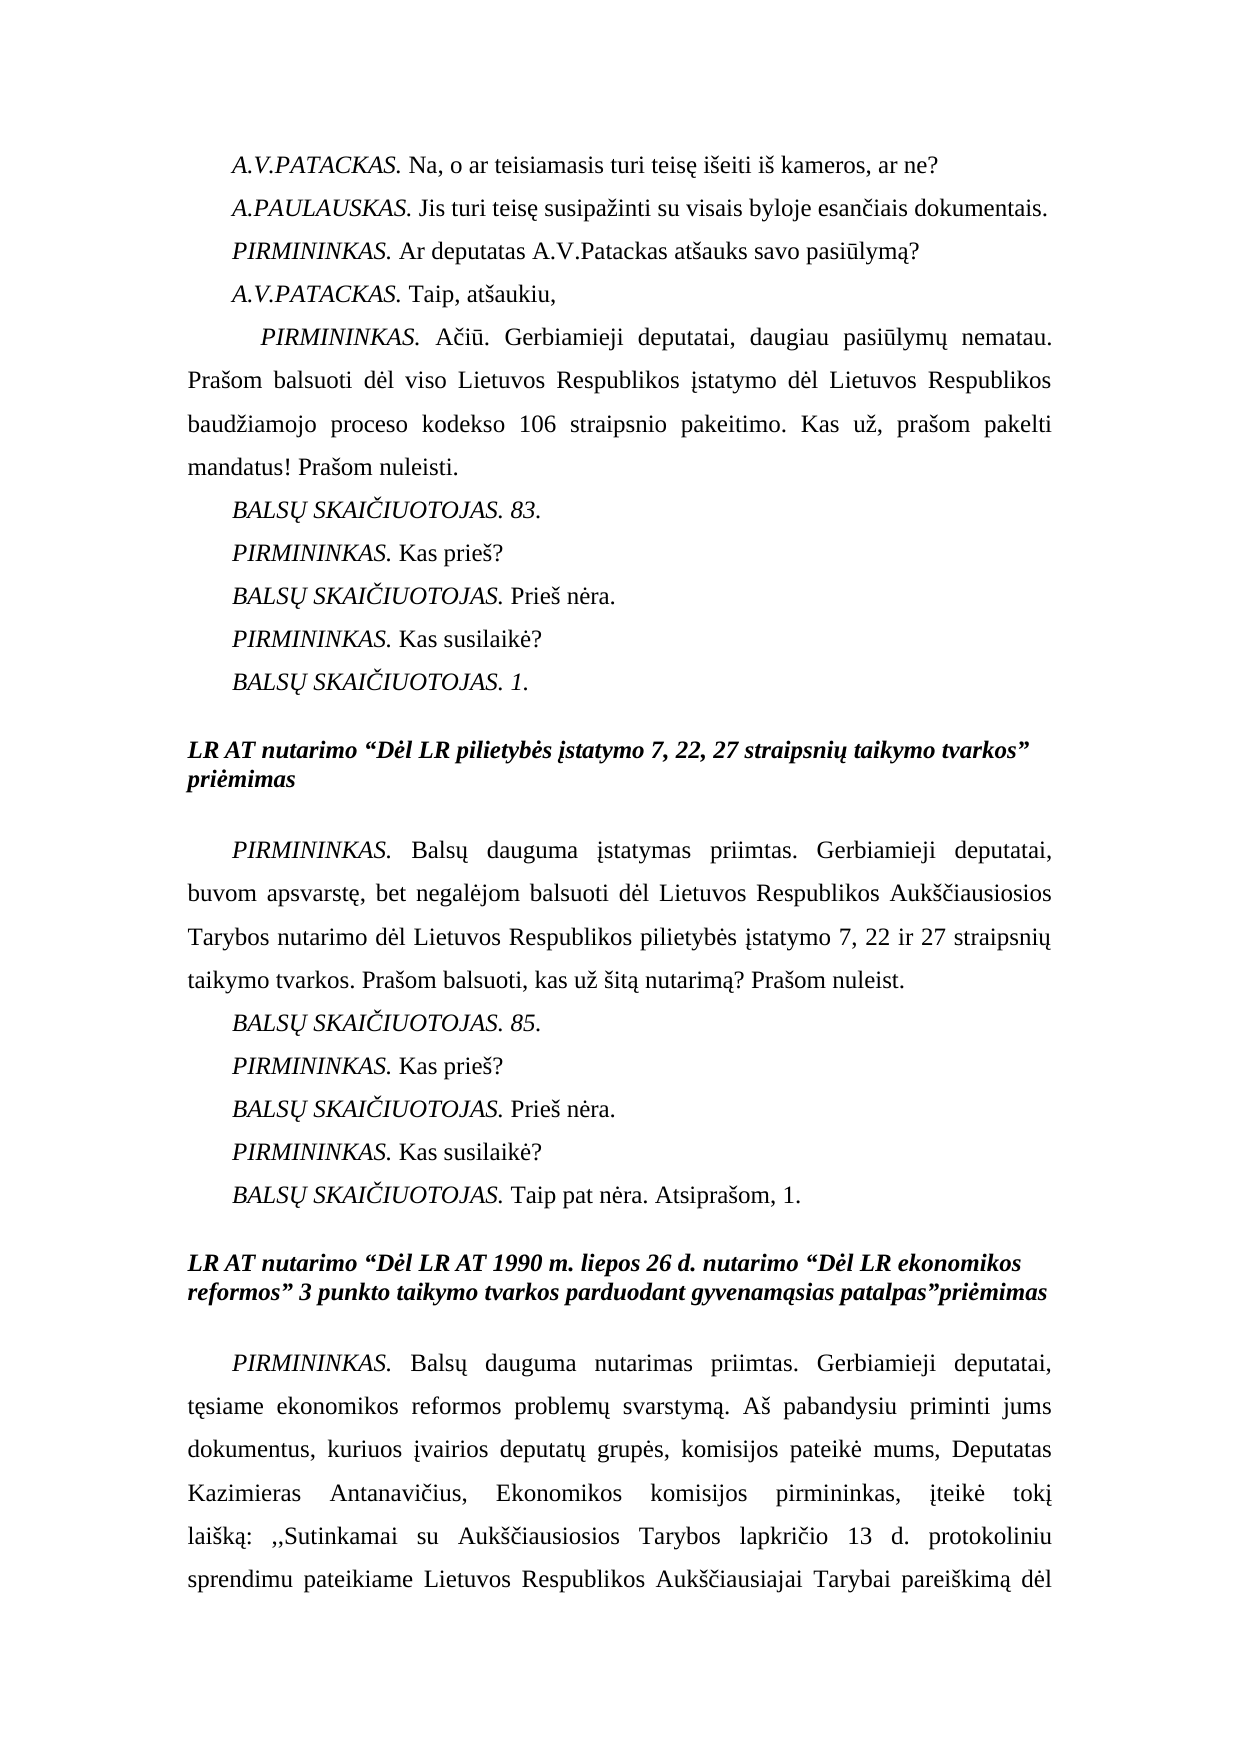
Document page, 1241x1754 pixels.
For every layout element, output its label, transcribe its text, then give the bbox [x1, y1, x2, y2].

text BALSŲ SKAIČIUOTOJAS. Prieš nėra. [187, 581, 1053, 610]
subtitle LR AT nutarimo “Dėl LR AT 1990 m. liepos 26 d. nutarimo “Dėl LR ekonomikos reformos” 3 punkto taikymo tvarkos parduodant gyvenamąsias patalpas”priėmimas [187, 1248, 1053, 1306]
text PIRMININKAS. Ačiū. Gerbiamieji deputatai, daugiau pasiūlymų nematau. Prašom balsuoti dėl viso Lietuvos Respublikos įstatymo dėl Lietuvos Respublikos baudžiamojo proceso kodekso 106 straipsnio pakeitimo. Kas už, prašom pakelti mandatus! Prašom nuleisti. [187, 322, 1053, 481]
text PIRMININKAS. Kas prieš? [187, 538, 1053, 567]
text PIRMININKAS. Kas susilaikė? [187, 624, 1053, 653]
text PIRMININKAS. Kas susilaikė? [187, 1137, 1053, 1166]
text BALSŲ SKAIČIUOTOJAS. 83. [187, 495, 1053, 524]
text PIRMININKAS. Kas prieš? [187, 1051, 1053, 1080]
text PIRMININKAS. Balsų dauguma nutarimas priimtas. Gerbiamieji deputatai, tęsiame ekonomikos reformos problemų svarstymą. Aš pabandysiu priminti jums dokumentus, kuriuos įvairios deputatų grupės, komisijos pateikė mums, Deputatas Kazimieras Antanavičius, Ekonomikos komisijos pirmininkas, įteikė tokį laišką: ,,Sutinkamai su Aukščiausiosios Tarybos lapkričio 13 d. protokoliniu sprendimu pateikiame Lietuvos Respublikos Aukščiausiajai Tarybai pareiškimą dėl [187, 1348, 1053, 1593]
text BALSŲ SKAIČIUOTOJAS. Taip pat nėra. Atsiprašom, 1. [187, 1180, 1053, 1209]
text A.V.PATACKAS. Na, o ar teisiamasis turi teisę išeiti iš kameros, ar ne? [187, 150, 1053, 179]
text A.V.PATACKAS. Taip, atšaukiu, [187, 279, 1053, 308]
text BALSŲ SKAIČIUOTOJAS. 1. [187, 667, 1053, 696]
text PIRMININKAS. Balsų dauguma įstatymas priimtas. Gerbiamieji deputatai, buvom apsvarstę, bet negalėjom balsuoti dėl Lietuvos Respublikos Aukščiausiosios Tarybos nutarimo dėl Lietuvos Respublikos pilietybės įstatymo 7, 22 ir 27 straipsnių taikymo tvarkos. Prašom balsuoti, kas už šitą nutarimą? Prašom nuleist. [187, 835, 1053, 993]
text A.PAULAUSKAS. Jis turi teisę susipažinti su visais byloje esančiais dokumentais. [187, 193, 1053, 222]
text PIRMININKAS. Ar deputatas A.V.Patackas atšauks savo pasiūlymą? [187, 236, 1053, 265]
subtitle LR AT nutarimo “Dėl LR pilietybės įstatymo 7, 22, 27 straipsnių taikymo tvarkos” priėmimas [187, 736, 1053, 793]
text BALSŲ SKAIČIUOTOJAS. 85. [187, 1008, 1053, 1037]
text BALSŲ SKAIČIUOTOJAS. Prieš nėra. [187, 1094, 1053, 1123]
